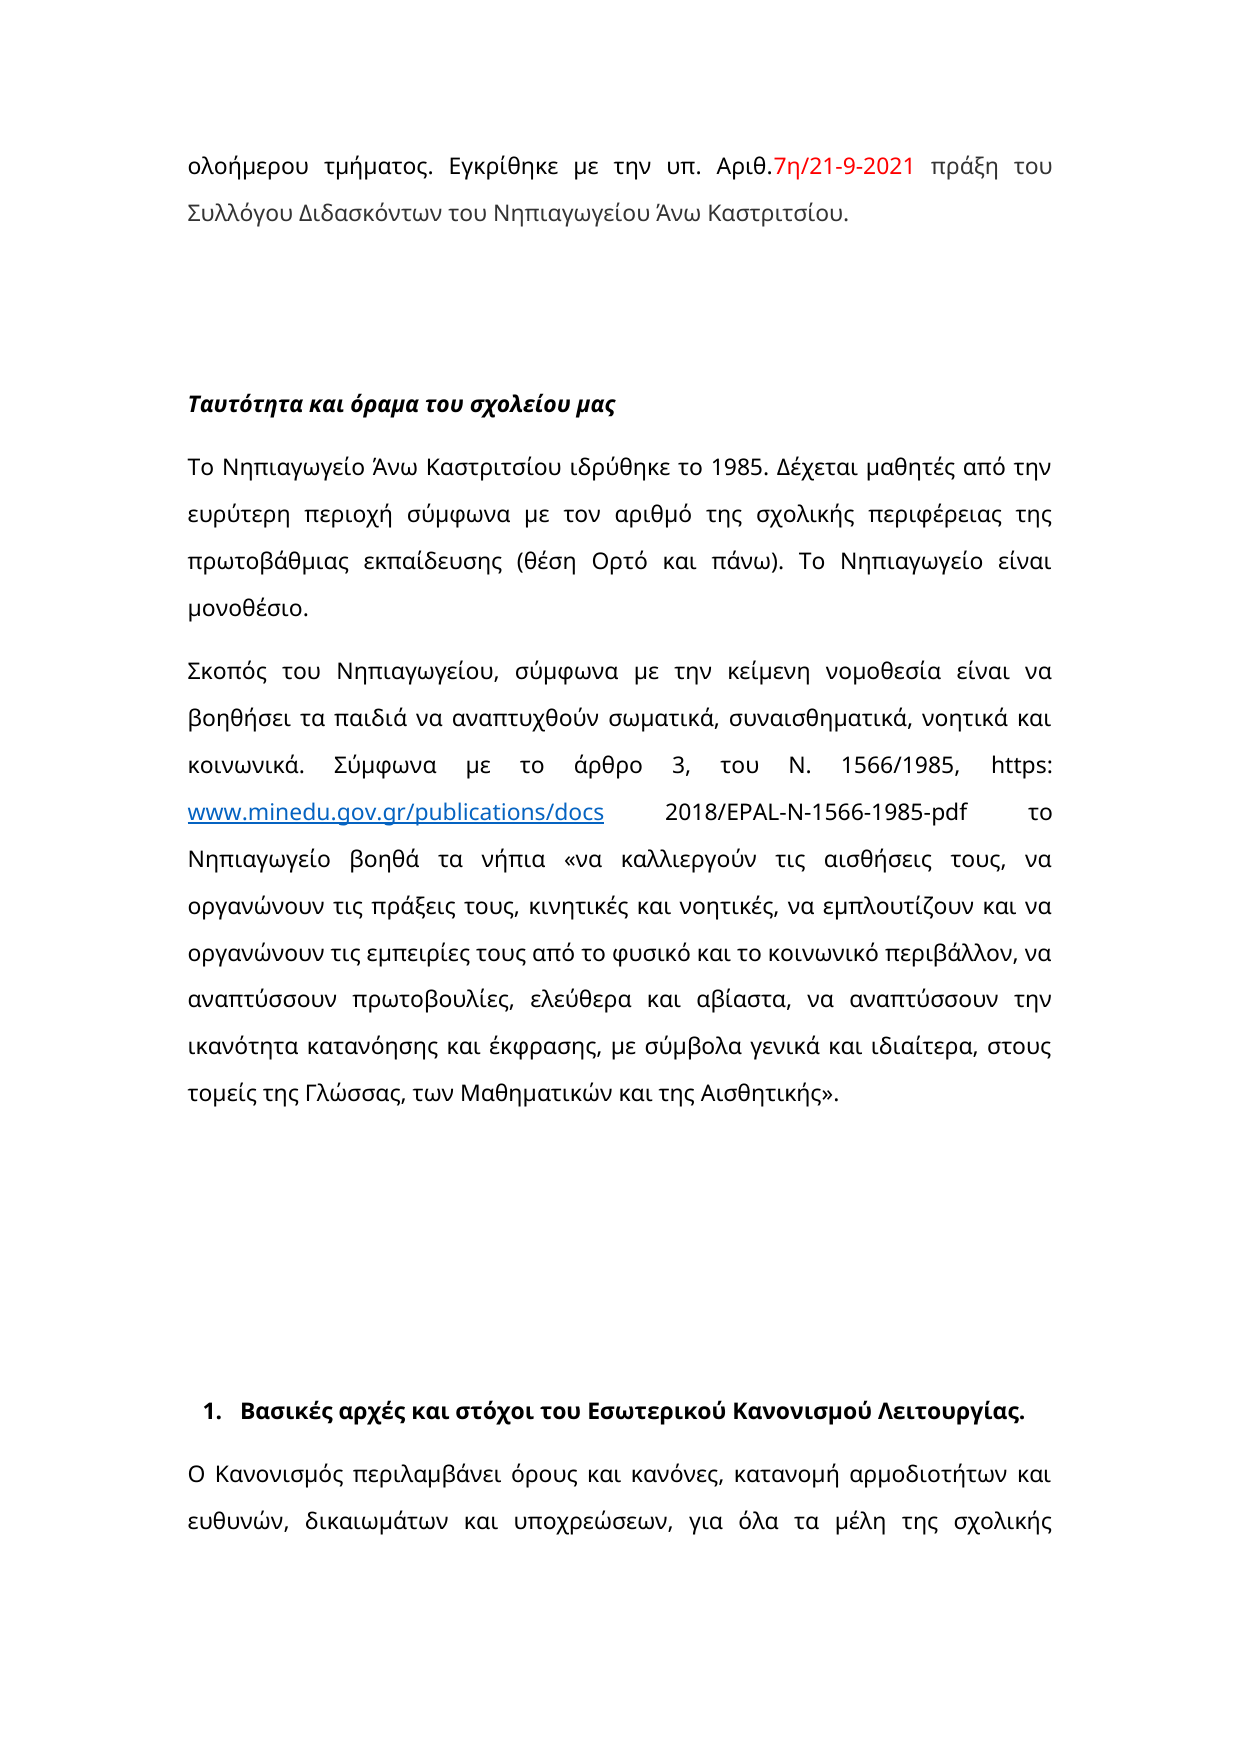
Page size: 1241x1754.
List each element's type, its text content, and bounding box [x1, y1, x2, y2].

text ολοήμερου τμήματος. Εγκρίθηκε με την υπ. Αριθ.7η/21-9-2021 πράξη του Συλλόγου Διδασκόντων του Νηπιαγωγείου Άνω Καστριτσίου. [187, 150, 1053, 228]
text Το Νηπιαγωγείο Άνω Καστριτσίου ιδρύθηκε το 1985. Δέχεται μαθητές από την ευρύτερη περιοχή σύμφωνα με τον αριθμό της σχολικής περιφέρειας της πρωτοβάθμιας εκπαίδευσης (θέση Ορτό και πάνω). Το Νηπιαγωγείο είναι μονοθέσιο. [187, 451, 1053, 623]
text Σκοπός του Νηπιαγωγείου, σύμφωνα με την κείμενη νομοθεσία είναι να βοηθήσει τα παιδιά να αναπτυχθούν σωματικά, συναισθηματικά, νοητικά και κοινωνικά. Σύμφωνα με το άρθρο 3, του Ν. 1566/1985, https: www.minedu.gov.gr/publications/docs 2018/EPAL-N-1566-1985-pdf το Νηπιαγωγείο βοηθά τα νήπια «να καλλιεργούν τις αισθήσεις τους, να οργανώνουν τις πράξεις τους, κινητικές και νοητικές, να εμπλουτίζουν και να οργανώνουν τις εμπειρίες τους από το φυσικό και το κοινωνικό περιβάλλον, να αναπτύσσουν πρωτοβουλίες, ελεύθερα και αβίαστα, να αναπτύσσουν την ικανότητα κατανόησης και έκφρασης, με σύμβολα γενικά και ιδιαίτερα, στους τομείς της Γλώσσας, των Μαθηματικών και της Αισθητικής». [187, 655, 1053, 1108]
list Βασικές αρχές και στόχοι του Εσωτερικού Κανονισμού Λειτουργίας. [202, 1395, 1053, 1426]
text Ο Κανονισμός περιλαμβάνει όρους και κανόνες, κατανομή αρμοδιοτήτων και ευθυνών, δικαιωμάτων και υποχρεώσεων, για όλα τα μέλη της σχολικής [187, 1458, 1053, 1536]
text Ταυτότητα και όραμα του σχολείου μας [187, 387, 1053, 419]
